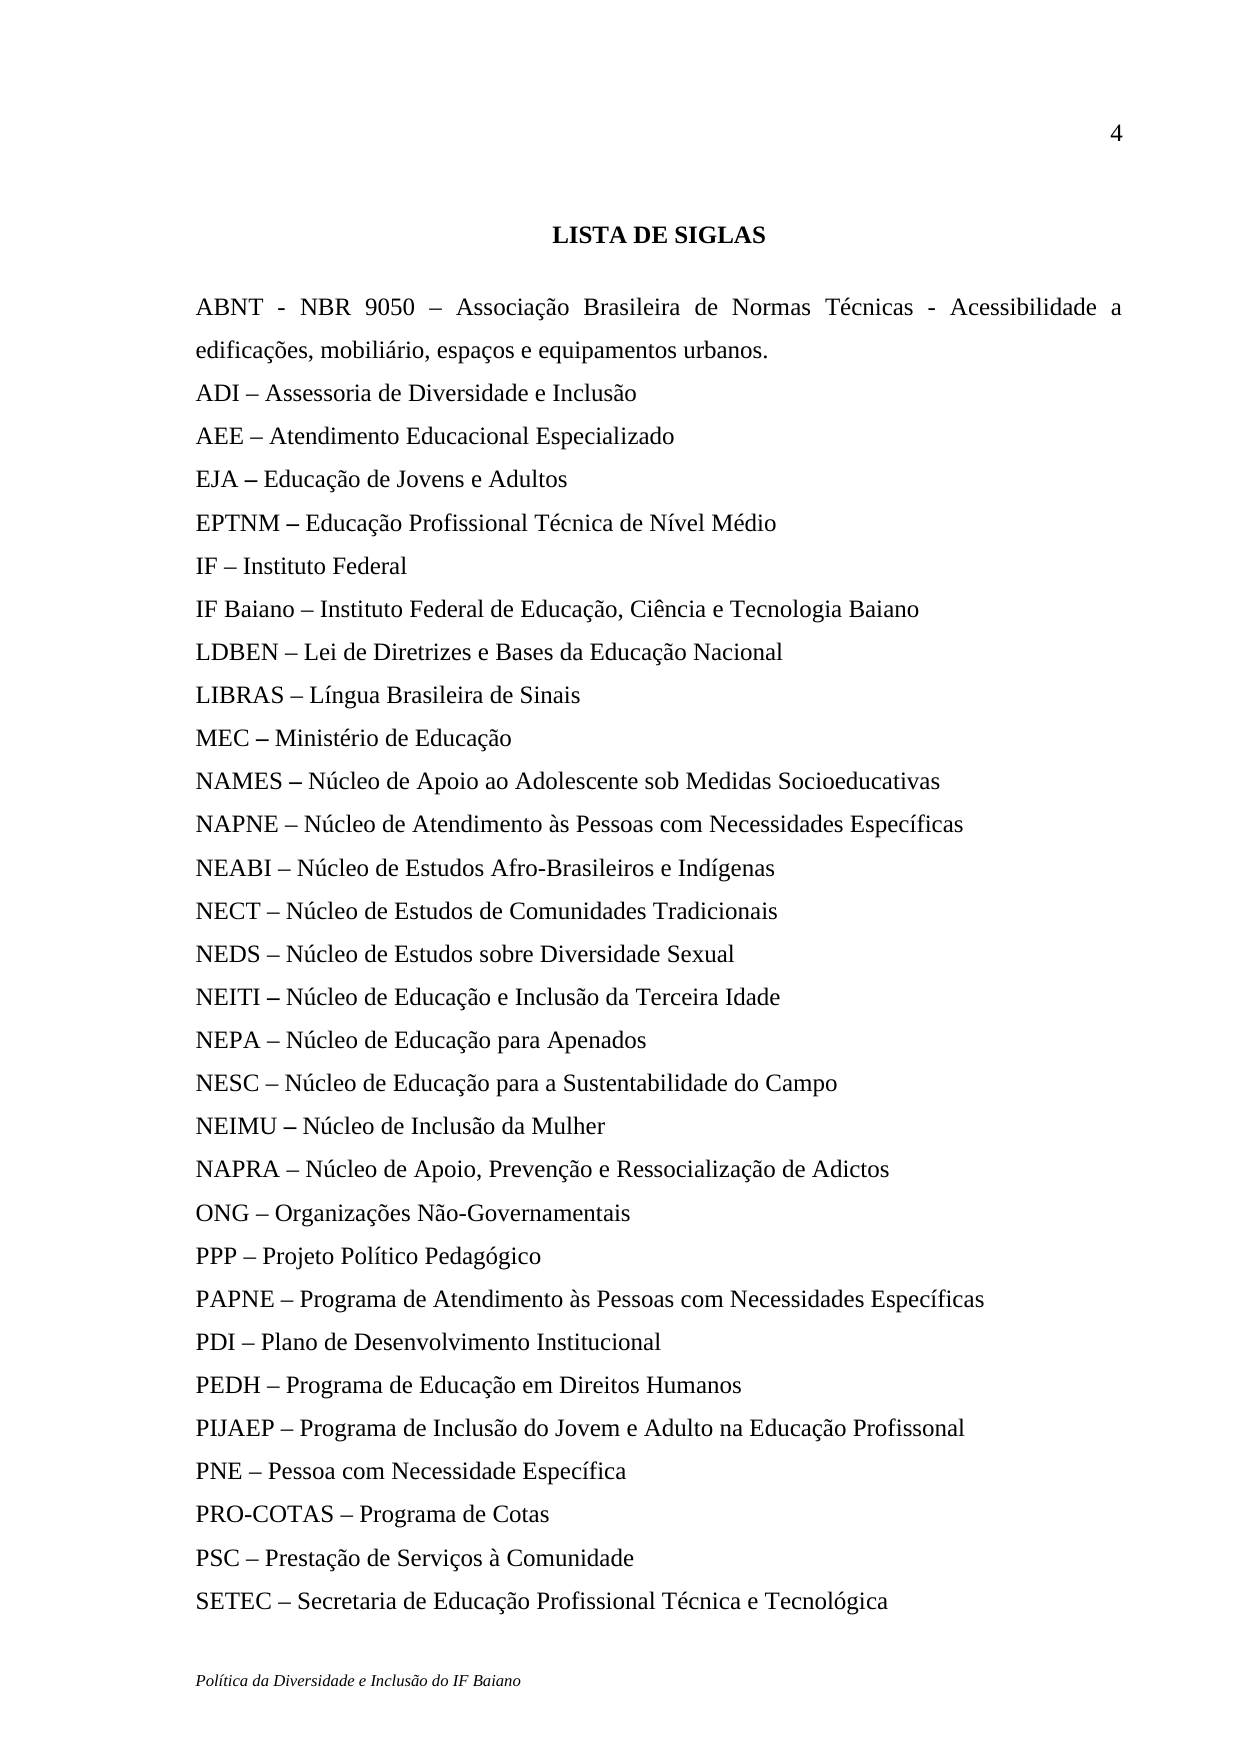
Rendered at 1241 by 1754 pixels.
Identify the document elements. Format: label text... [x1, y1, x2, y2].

text MEC – Ministério de Educação [195, 723, 1123, 752]
text NEABI – Núcleo de Estudos Afro-Brasileiros e Indígenas [195, 853, 1123, 881]
text LISTA DE SIGLAS [195, 220, 1123, 249]
text NAPNE – Núcleo de Atendimento às Pessoas com Necessidades Específicas [195, 809, 1123, 838]
text LDBEN – Lei de Diretrizes e Bases da Educação Nacional [195, 637, 1123, 666]
text PPP – Projeto Político Pedagógico [195, 1241, 1123, 1269]
text PDI – Plano de Desenvolvimento Institucional [195, 1327, 1123, 1356]
text SETEC – Secretaria de Educação Profissional Técnica e Tecnológica [195, 1586, 1123, 1614]
list AEE – Atendimento Educacional Especializado [195, 421, 1123, 450]
text PEDH – Programa de Educação em Direitos Humanos [195, 1370, 1123, 1399]
text NAMES – Núcleo de Apoio ao Adolescente sob Medidas Socioeducativas [195, 766, 1123, 795]
text NEDS – Núcleo de Estudos sobre Diversidade Sexual [195, 939, 1123, 968]
list EJA – Educação de Jovens e Adultos [195, 464, 1123, 493]
text LIBRAS – Língua Brasileira de Sinais [195, 680, 1123, 709]
text NECT – Núcleo de Estudos de Comunidades Tradicionais [195, 896, 1123, 924]
text PNE – Pessoa com Necessidade Específica [195, 1456, 1123, 1485]
text NAPRA – Núcleo de Apoio, Prevenção e Ressocialização de Adictos [195, 1154, 1123, 1183]
text NEPA – Núcleo de Educação para Apenados [195, 1025, 1123, 1054]
text ONG – Organizações Não-Governamentais [195, 1198, 1123, 1226]
list ADI – Assessoria de Diversidade e Inclusão [195, 378, 1123, 407]
text NESC – Núcleo de Educação para a Sustentabilidade do Campo [195, 1068, 1123, 1097]
text EPTNM – Educação Profissional Técnica de Nível Médio [195, 508, 1123, 536]
list ABNT - NBR 9050 – Associação Brasileira de Normas Técnicas - Acessibilidade a edificações, mobiliário, espaços e equipamentos urbanos. [195, 292, 1123, 364]
text IF – Instituto Federal [195, 551, 1123, 579]
text PRO-COTAS – Programa de Cotas [195, 1499, 1123, 1528]
text IF Baiano – Instituto Federal de Educação, Ciência e Tecnologia Baiano [195, 594, 1123, 623]
text PAPNE – Programa de Atendimento às Pessoas com Necessidades Específicas [195, 1284, 1123, 1313]
text PIJAEP – Programa de Inclusão do Jovem e Adulto na Educação Profissonal [195, 1413, 1123, 1442]
text PSC – Prestação de Serviços à Comunidade [195, 1543, 1123, 1571]
text NEITI – Núcleo de Educação e Inclusão da Terceira Idade [195, 982, 1123, 1011]
text NEIMU – Núcleo de Inclusão da Mulher [195, 1111, 1123, 1140]
